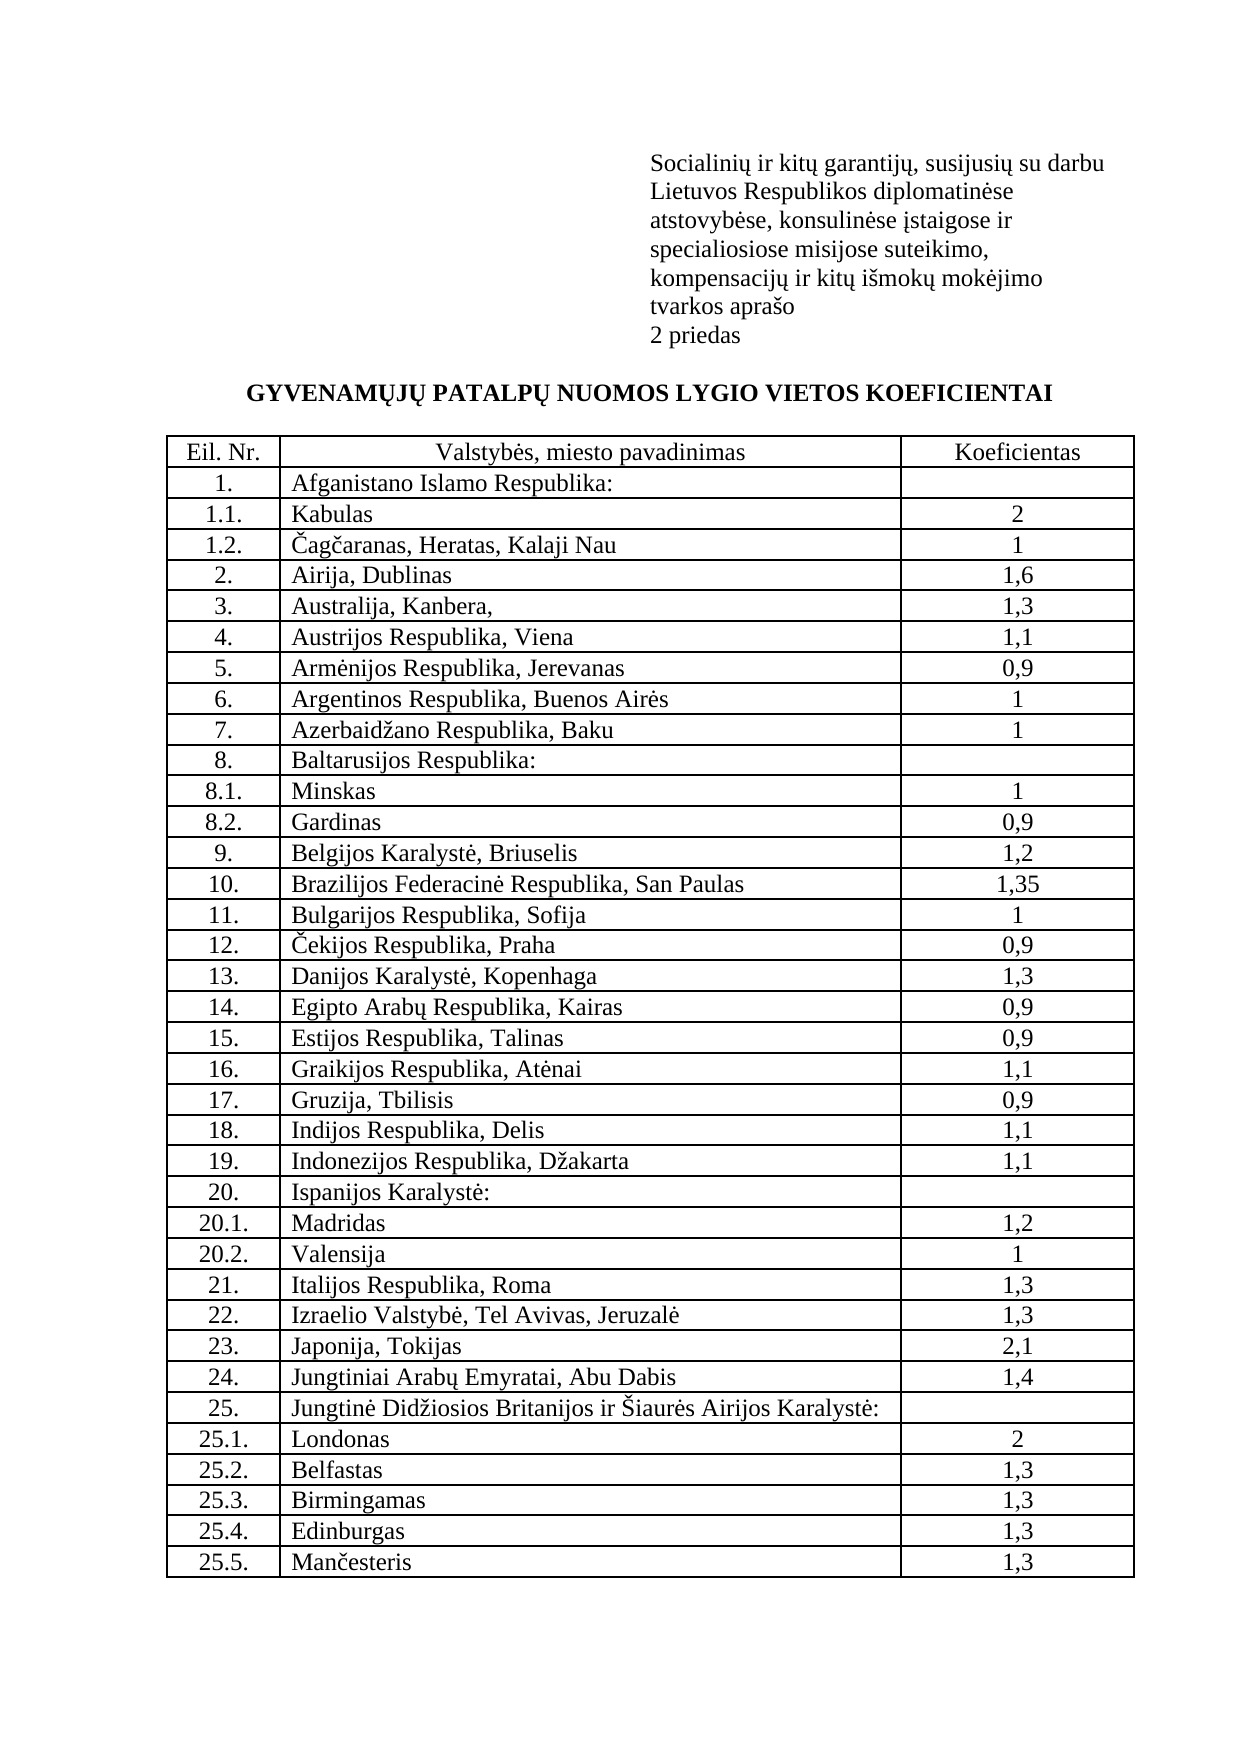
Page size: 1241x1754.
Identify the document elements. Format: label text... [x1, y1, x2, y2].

table_cell 1.1. [168, 499, 279, 528]
table_cell Minskas [281, 776, 900, 805]
table_cell Birmingamas [281, 1486, 900, 1514]
table_cell 0,9 [902, 931, 1133, 959]
table_cell Italijos Respublika, Roma [281, 1270, 900, 1298]
table_cell 8.2. [168, 807, 279, 836]
table_cell 10. [168, 869, 279, 898]
table_cell 0,9 [902, 807, 1133, 836]
table_cell 25.3. [168, 1486, 279, 1514]
table_cell 1,6 [902, 561, 1133, 589]
table_cell Graikijos Respublika, Atėnai [281, 1054, 900, 1083]
table_cell Londonas [281, 1424, 900, 1453]
table_cell 1 [902, 1239, 1133, 1268]
table_cell 0,9 [902, 1023, 1133, 1052]
table_cell 1,4 [902, 1362, 1133, 1391]
table_cell 1,3 [902, 591, 1133, 620]
table_cell Japonija, Tokijas [281, 1331, 900, 1360]
table_cell 4. [168, 622, 279, 651]
table_cell 22. [168, 1301, 279, 1329]
table_cell 15. [168, 1023, 279, 1052]
table_cell 14. [168, 992, 279, 1021]
table_cell [902, 468, 1133, 497]
table_cell 1 [902, 776, 1133, 805]
table_header Koeficientas [902, 437, 1133, 466]
table_cell 0,9 [902, 653, 1133, 682]
table_cell 1,2 [902, 838, 1133, 867]
table_cell 24. [168, 1362, 279, 1391]
table_cell 1 [902, 684, 1133, 713]
table_cell Indonezijos Respublika, Džakarta [281, 1146, 900, 1175]
table_cell 2. [168, 561, 279, 589]
table_cell 1,3 [902, 1486, 1133, 1514]
table_cell 20.2. [168, 1239, 279, 1268]
table_cell 8.1. [168, 776, 279, 805]
table_cell 2 [902, 499, 1133, 528]
table_cell Airija, Dublinas [281, 561, 900, 589]
table_cell Valensija [281, 1239, 900, 1268]
table_header Valstybės, miesto pavadinimas [281, 437, 900, 466]
table_cell Gardinas [281, 807, 900, 836]
table_cell 1,3 [902, 1270, 1133, 1298]
table_cell 0,9 [902, 992, 1133, 1021]
table_cell Čagčaranas, Heratas, Kalaji Nau [281, 530, 900, 558]
table_cell 1,35 [902, 869, 1133, 898]
text 2 priedas [650, 320, 1122, 349]
table_cell 7. [168, 715, 279, 743]
table_cell Edinburgas [281, 1516, 900, 1545]
table_cell Danijos Karalystė, Kopenhaga [281, 961, 900, 990]
table_cell [902, 746, 1133, 774]
table_cell 1,3 [902, 1516, 1133, 1545]
table_cell 25.5. [168, 1547, 279, 1576]
table_cell Brazilijos Federacinė Respublika, San Paulas [281, 869, 900, 898]
table_cell Belfastas [281, 1455, 900, 1483]
table_cell 18. [168, 1116, 279, 1144]
table_cell 25. [168, 1393, 279, 1422]
table_cell Belgijos Karalystė, Briuselis [281, 838, 900, 867]
table_cell 3. [168, 591, 279, 620]
table_cell Baltarusijos Respublika: [281, 746, 900, 774]
table_cell 19. [168, 1146, 279, 1175]
table_cell 1,1 [902, 622, 1133, 651]
table_cell 16. [168, 1054, 279, 1083]
table_cell 1,3 [902, 961, 1133, 990]
text Socialinių ir kitų garantijų, susijusių su darbu Lietuvos Respublikos diplomatinėse atstovybėse, konsulinėse įstaigose ir specialiosiose misijose suteikimo, kompensacijų ir kitų išmokų mokėjimo tvarkos aprašo [650, 148, 1122, 320]
table_cell Austrijos Respublika, Viena [281, 622, 900, 651]
table_cell Kabulas [281, 499, 900, 528]
table_cell 1,3 [902, 1455, 1133, 1483]
table_cell 20. [168, 1177, 279, 1206]
table_cell 1 [902, 715, 1133, 743]
table_cell 1,1 [902, 1146, 1133, 1175]
table_cell [902, 1177, 1133, 1206]
table_cell 25.1. [168, 1424, 279, 1453]
table_cell Jungtiniai Arabų Emyratai, Abu Dabis [281, 1362, 900, 1391]
table_cell 21. [168, 1270, 279, 1298]
table_cell 1. [168, 468, 279, 497]
table_cell Gruzija, Tbilisis [281, 1085, 900, 1113]
table_cell Izraelio Valstybė, Tel Avivas, Jeruzalė [281, 1301, 900, 1329]
table_cell Afganistano Islamo Respublika: [281, 468, 900, 497]
table_cell 1 [902, 530, 1133, 558]
table_cell Ispanijos Karalystė: [281, 1177, 900, 1206]
table_cell 0,9 [902, 1085, 1133, 1113]
table_cell 5. [168, 653, 279, 682]
table_cell Azerbaidžano Respublika, Baku [281, 715, 900, 743]
table_cell 1.2. [168, 530, 279, 558]
table_cell 25.4. [168, 1516, 279, 1545]
table_cell 1,1 [902, 1054, 1133, 1083]
table_cell 13. [168, 961, 279, 990]
table_cell [902, 1393, 1133, 1422]
table_cell 1 [902, 900, 1133, 928]
table_cell Čekijos Respublika, Praha [281, 931, 900, 959]
table_cell 25.2. [168, 1455, 279, 1483]
table_cell Madridas [281, 1208, 900, 1237]
table_cell 1,1 [902, 1116, 1133, 1144]
table_cell 8. [168, 746, 279, 774]
table_cell 12. [168, 931, 279, 959]
table_cell Armėnijos Respublika, Jerevanas [281, 653, 900, 682]
table_cell Argentinos Respublika, Buenos Airės [281, 684, 900, 713]
table_header Eil. Nr. [168, 437, 279, 466]
table_cell 6. [168, 684, 279, 713]
table_cell 1,2 [902, 1208, 1133, 1237]
table_cell 11. [168, 900, 279, 928]
table_cell 17. [168, 1085, 279, 1113]
text gyvenamųjų patalpų nuomos lygio vietos koeficientai [177, 378, 1122, 406]
table_cell 1,3 [902, 1301, 1133, 1329]
table_cell 1,3 [902, 1547, 1133, 1576]
table_cell 20.1. [168, 1208, 279, 1237]
table_cell Estijos Respublika, Talinas [281, 1023, 900, 1052]
table_cell Australija, Kanbera, [281, 591, 900, 620]
table_cell 2 [902, 1424, 1133, 1453]
table_cell 9. [168, 838, 279, 867]
table_cell Jungtinė Didžiosios Britanijos ir Šiaurės Airijos Karalystė: [281, 1393, 900, 1422]
table_cell Mančesteris [281, 1547, 900, 1576]
table_cell Egipto Arabų Respublika, Kairas [281, 992, 900, 1021]
table_cell Bulgarijos Respublika, Sofija [281, 900, 900, 928]
table_cell 23. [168, 1331, 279, 1360]
table_cell 2,1 [902, 1331, 1133, 1360]
table_cell Indijos Respublika, Delis [281, 1116, 900, 1144]
